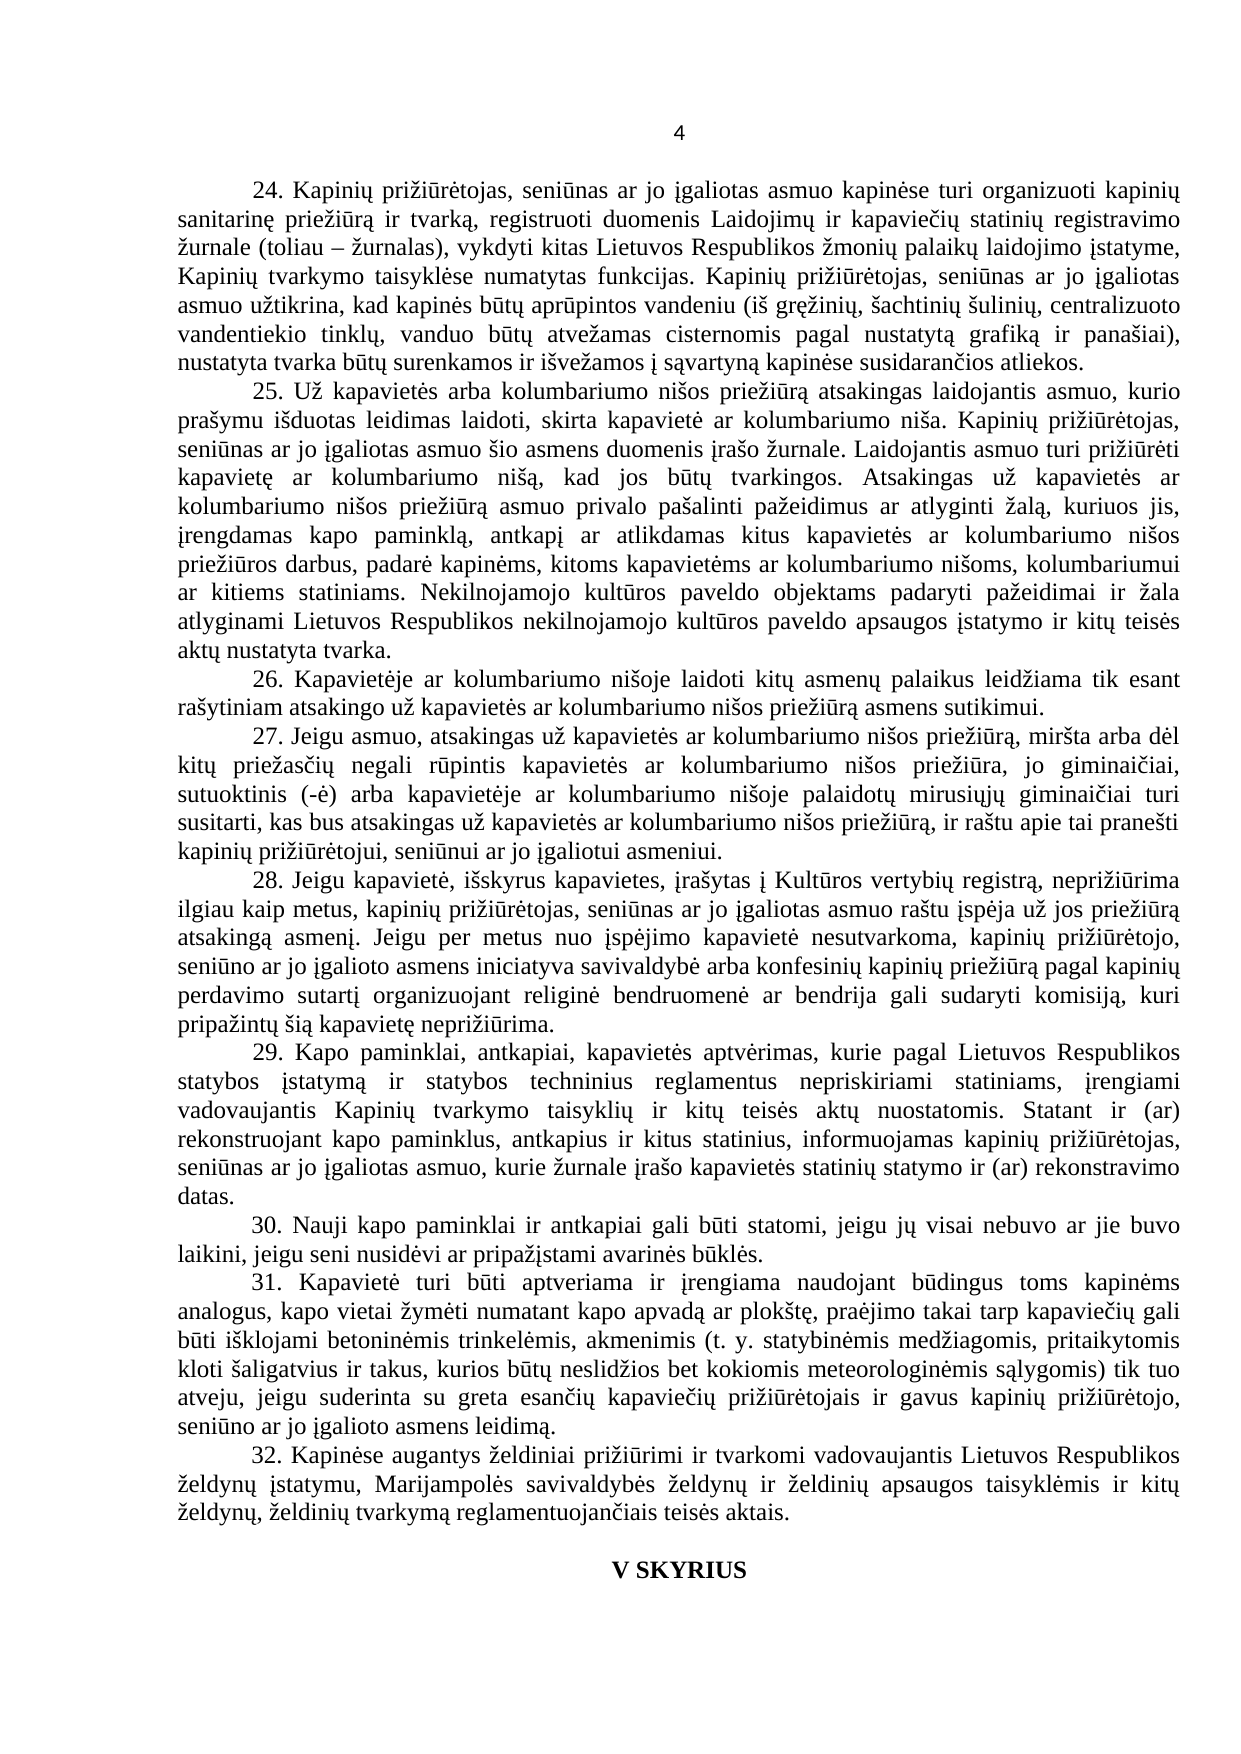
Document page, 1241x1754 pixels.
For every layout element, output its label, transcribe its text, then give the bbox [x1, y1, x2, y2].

text V SKYRIUS [177, 1555, 1181, 1584]
text 27. Jeigu asmuo, atsakingas už kapavietės ar kolumbariumo nišos priežiūrą, miršta arba dėl kitų priežasčių negali rūpintis kapavietės ar kolumbariumo nišos priežiūra, jo giminaičiai, sutuoktinis (-ė) arba kapavietėje ar kolumbariumo nišoje palaidotų mirusiųjų giminaičiai turi susitarti, kas bus atsakingas už kapavietės ar kolumbariumo nišos priežiūrą, ir raštu apie tai pranešti kapinių prižiūrėtojui, seniūnui ar jo įgaliotui asmeniui. [177, 721, 1181, 865]
text 30. Nauji kapo paminklai ir antkapiai gali būti statomi, jeigu jų visai nebuvo ar jie buvo laikini, jeigu seni nusidėvi ar pripažįstami avarinės būklės. [177, 1210, 1181, 1267]
text 29. Kapo paminklai, antkapiai, kapavietės aptvėrimas, kurie pagal Lietuvos Respublikos statybos įstatymą ir statybos techninius reglamentus nepriskiriami statiniams, įrengiami vadovaujantis Kapinių tvarkymo taisyklių ir kitų teisės aktų nuostatomis. Statant ir (ar) rekonstruojant kapo paminklus, antkapius ir kitus statinius, informuojamas kapinių prižiūrėtojas, seniūnas ar jo įgaliotas asmuo, kurie žurnale įrašo kapavietės statinių statymo ir (ar) rekonstravimo datas. [177, 1037, 1181, 1210]
text 25. Už kapavietės arba kolumbariumo nišos priežiūrą atsakingas laidojantis asmuo, kurio prašymu išduotas leidimas laidoti, skirta kapavietė ar kolumbariumo niša. Kapinių prižiūrėtojas, seniūnas ar jo įgaliotas asmuo šio asmens duomenis įrašo žurnale. Laidojantis asmuo turi prižiūrėti kapavietę ar kolumbariumo nišą, kad jos būtų tvarkingos. Atsakingas už kapavietės ar kolumbariumo nišos priežiūrą asmuo privalo pašalinti pažeidimus ar atlyginti žalą, kuriuos jis, įrengdamas kapo paminklą, antkapį ar atlikdamas kitus kapavietės ar kolumbariumo nišos priežiūros darbus, padarė kapinėms, kitoms kapavietėms ar kolumbariumo nišoms, kolumbariumui ar kitiems statiniams. Nekilnojamojo kultūros paveldo objektams padaryti pažeidimai ir žala atlyginami Lietuvos Respublikos nekilnojamojo kultūros paveldo apsaugos įstatymo ir kitų teisės aktų nustatyta tvarka. [177, 376, 1181, 664]
text 26. Kapavietėje ar kolumbariumo nišoje laidoti kitų asmenų palaikus leidžiama tik esant rašytiniam atsakingo už kapavietės ar kolumbariumo nišos priežiūrą asmens sutikimui. [177, 664, 1181, 721]
text 31. Kapavietė turi būti aptveriama ir įrengiama naudojant būdingus toms kapinėms analogus, kapo vietai žymėti numatant kapo apvadą ar plokštę, praėjimo takai tarp kapaviečių gali būti išklojami betoninėmis trinkelėmis, akmenimis (t. y. statybinėmis medžiagomis, pritaikytomis kloti šaligatvius ir takus, kurios būtų neslidžios bet kokiomis meteorologinėmis sąlygomis) tik tuo atveju, jeigu suderinta su greta esančių kapaviečių prižiūrėtojais ir gavus kapinių prižiūrėtojo, seniūno ar jo įgalioto asmens leidimą. [177, 1267, 1181, 1440]
text 32. Kapinėse augantys želdiniai prižiūrimi ir tvarkomi vadovaujantis Lietuvos Respublikos želdynų įstatymu, Marijampolės savivaldybės želdynų ir želdinių apsaugos taisyklėmis ir kitų želdynų, želdinių tvarkymą reglamentuojančiais teisės aktais. [177, 1440, 1181, 1526]
text 28. Jeigu kapavietė, išskyrus kapavietes, įrašytas į Kultūros vertybių registrą, neprižiūrima ilgiau kaip metus, kapinių prižiūrėtojas, seniūnas ar jo įgaliotas asmuo raštu įspėja už jos priežiūrą atsakingą asmenį. Jeigu per metus nuo įspėjimo kapavietė nesutvarkoma, kapinių prižiūrėtojo, seniūno ar jo įgalioto asmens iniciatyva savivaldybė arba konfesinių kapinių priežiūrą pagal kapinių perdavimo sutartį organizuojant religinė bendruomenė ar bendrija gali sudaryti komisiją, kuri pripažintų šią kapavietę neprižiūrima. [177, 865, 1181, 1037]
text 24. Kapinių prižiūrėtojas, seniūnas ar jo įgaliotas asmuo kapinėse turi organizuoti kapinių sanitarinę priežiūrą ir tvarką, registruoti duomenis Laidojimų ir kapaviečių statinių registravimo žurnale (toliau – žurnalas), vykdyti kitas Lietuvos Respublikos žmonių palaikų laidojimo įstatyme, Kapinių tvarkymo taisyklėse numatytas funkcijas. Kapinių prižiūrėtojas, seniūnas ar jo įgaliotas asmuo užtikrina, kad kapinės būtų aprūpintos vandeniu (iš gręžinių, šachtinių šulinių, centralizuoto vandentiekio tinklų, vanduo būtų atvežamas cisternomis pagal nustatytą grafiką ir panašiai), nustatyta tvarka būtų surenkamos ir išvežamos į sąvartyną kapinėse susidarančios atliekos. [177, 175, 1181, 376]
